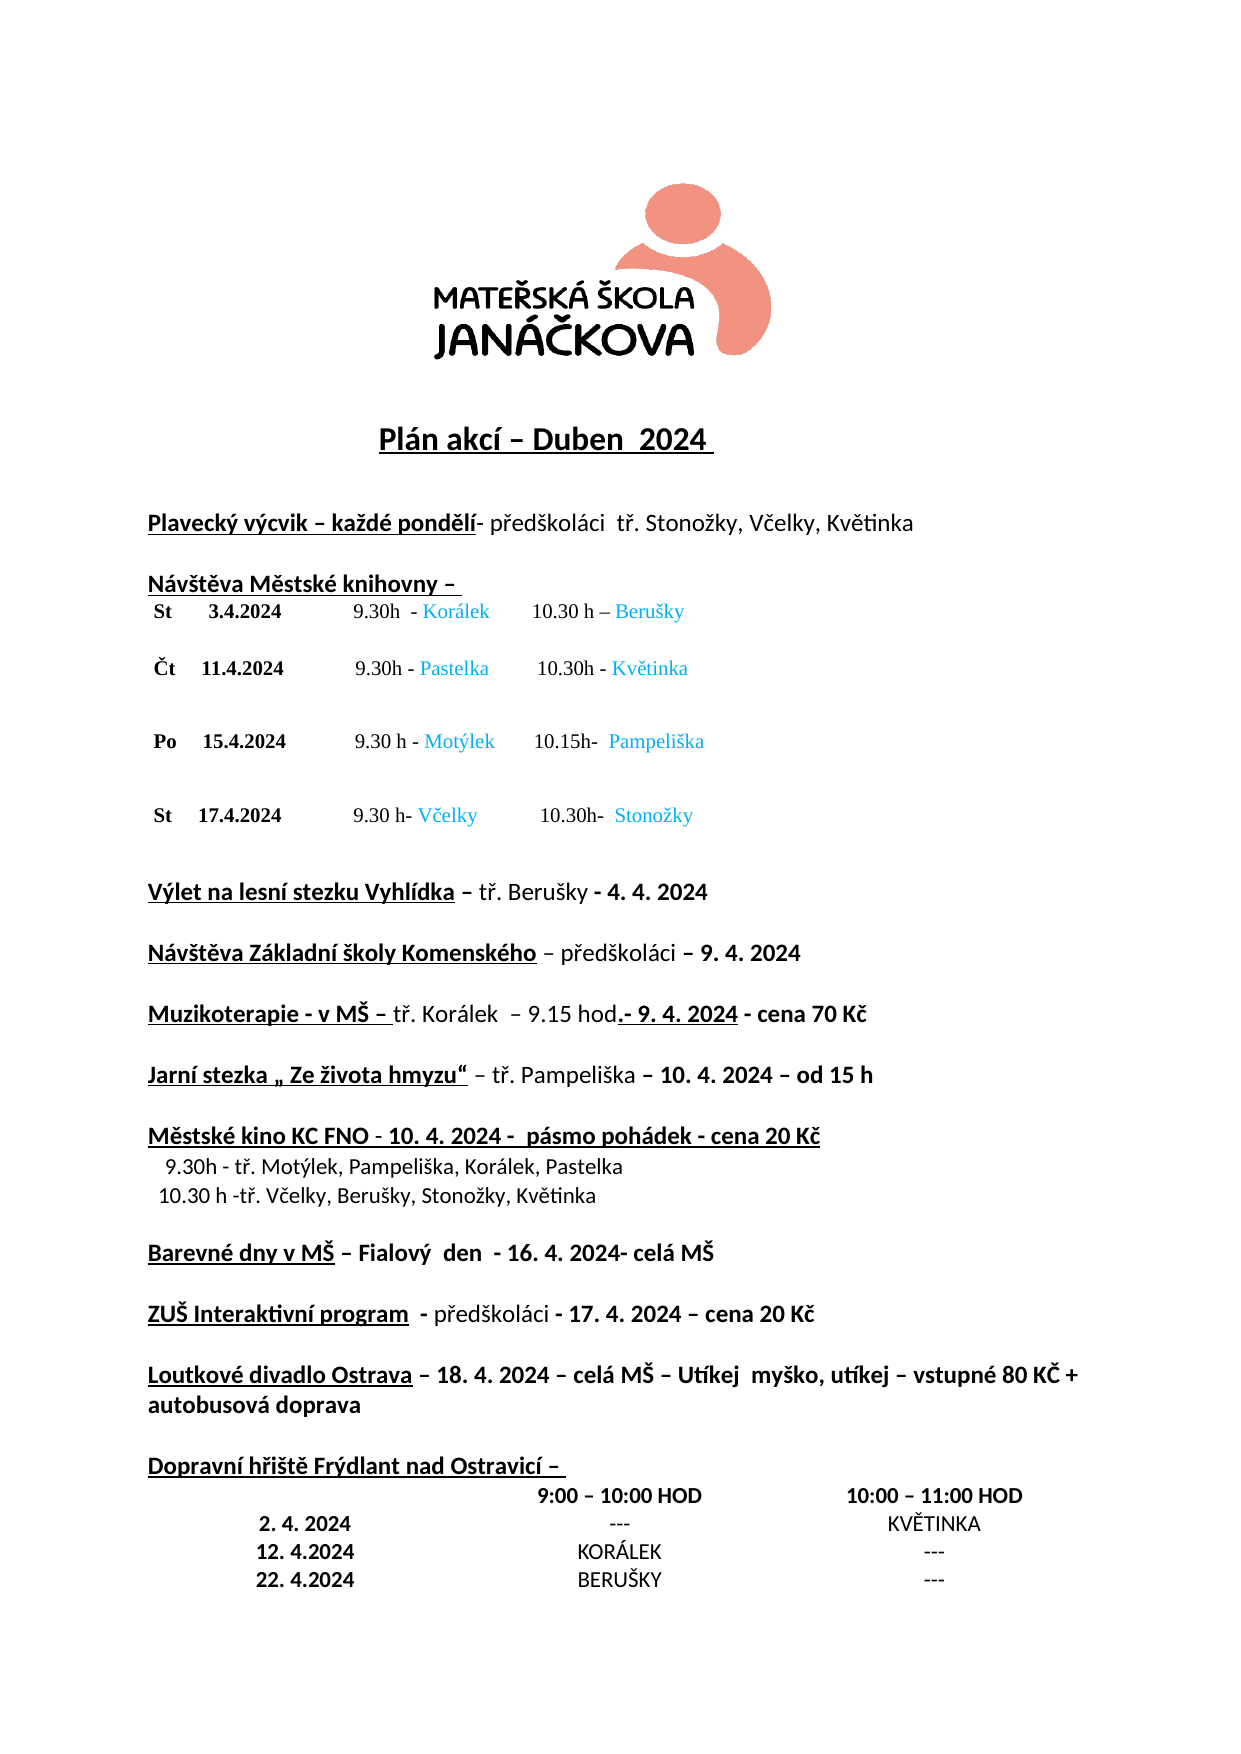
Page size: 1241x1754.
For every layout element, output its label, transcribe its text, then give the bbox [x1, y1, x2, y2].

table_cell St 17.4.2024 [146, 803, 325, 876]
text Barevné dny v MŠ – Fialový den - 16. 4. 2024- celá MŠ [148, 1237, 1093, 1267]
table_cell 10.15h- Pampeliška [519, 729, 713, 803]
table_cell Po 15.4.2024 [146, 729, 325, 803]
table_cell 9.30 h - Motýlek [325, 729, 519, 803]
table_cell KVĚTINKA [777, 1509, 1092, 1537]
text Městské kino KC FNO - 10. 4. 2024 - pásmo pohádek - cena 20 Kč [148, 1120, 1093, 1150]
text Návštěva Základní školy Komenského – předškoláci – 9. 4. 2024 [148, 937, 1093, 967]
table_header 9:00 – 10:00 HOD [462, 1481, 777, 1509]
table_cell KORÁLEK [462, 1537, 777, 1565]
text Návštěva Městské knihovny – [148, 568, 1093, 599]
text Jarní stezka „ Ze života hmyzu“ – tř. Pampeliška – 10. 4. 2024 – od 15 h [148, 1059, 1093, 1089]
table_cell --- [462, 1509, 777, 1537]
text 9.30h - tř. Motýlek, Pampeliška, Korálek, Pastelka [148, 1150, 1093, 1181]
table_cell --- [777, 1537, 1092, 1565]
table_cell 9.30h - Pastelka [325, 656, 519, 729]
text Loutkové divadlo Ostrava – 18. 4. 2024 – celá MŠ – Utíkej myško, utíkej – vstupné 80 KČ + autobusová doprava [148, 1359, 1093, 1420]
table_header St 3.4.2024 [146, 599, 325, 656]
table_header 10.30 h – Berušky [519, 599, 713, 656]
table_cell 22. 4.2024 [148, 1565, 462, 1593]
text 10.30 h -tř. Včelky, Berušky, Stonožky, Květinka [148, 1181, 1093, 1209]
text Dopravní hřiště Frýdlant nad Ostravicí – [148, 1451, 1093, 1481]
table_cell BERUŠKY [462, 1565, 777, 1593]
table_cell --- [777, 1565, 1092, 1593]
table_cell 10.30h - Květinka [519, 656, 713, 729]
table_header [148, 1481, 462, 1509]
table_cell 2. 4. 2024 [148, 1509, 462, 1537]
table_header 9.30h - Korálek [325, 599, 519, 656]
table_cell 12. 4.2024 [148, 1537, 462, 1565]
text Výlet na lesní stezku Vyhlídka – tř. Berušky - 4. 4. 2024 [148, 876, 1093, 906]
table_header 10:00 – 11:00 HOD [777, 1481, 1092, 1509]
text Muzikoterapie - v MŠ – tř. Korálek – 9.15 hod.- 9. 4. 2024 - cena 70 Kč [148, 998, 1093, 1028]
text ZUŠ Interaktivní program - předškoláci - 17. 4. 2024 – cena 20 Kč [148, 1298, 1093, 1328]
table_cell Čt 11.4.2024 [146, 656, 325, 729]
table_cell 9.30 h- Včelky [325, 803, 519, 876]
table_cell 10.30h- Stonožky [519, 803, 713, 876]
text Plavecký výcvik – každé pondělí- předškoláci tř. Stonožky, Včelky, Květinka [148, 507, 1093, 538]
text Plán akcí – Duben 2024 [148, 409, 1093, 460]
